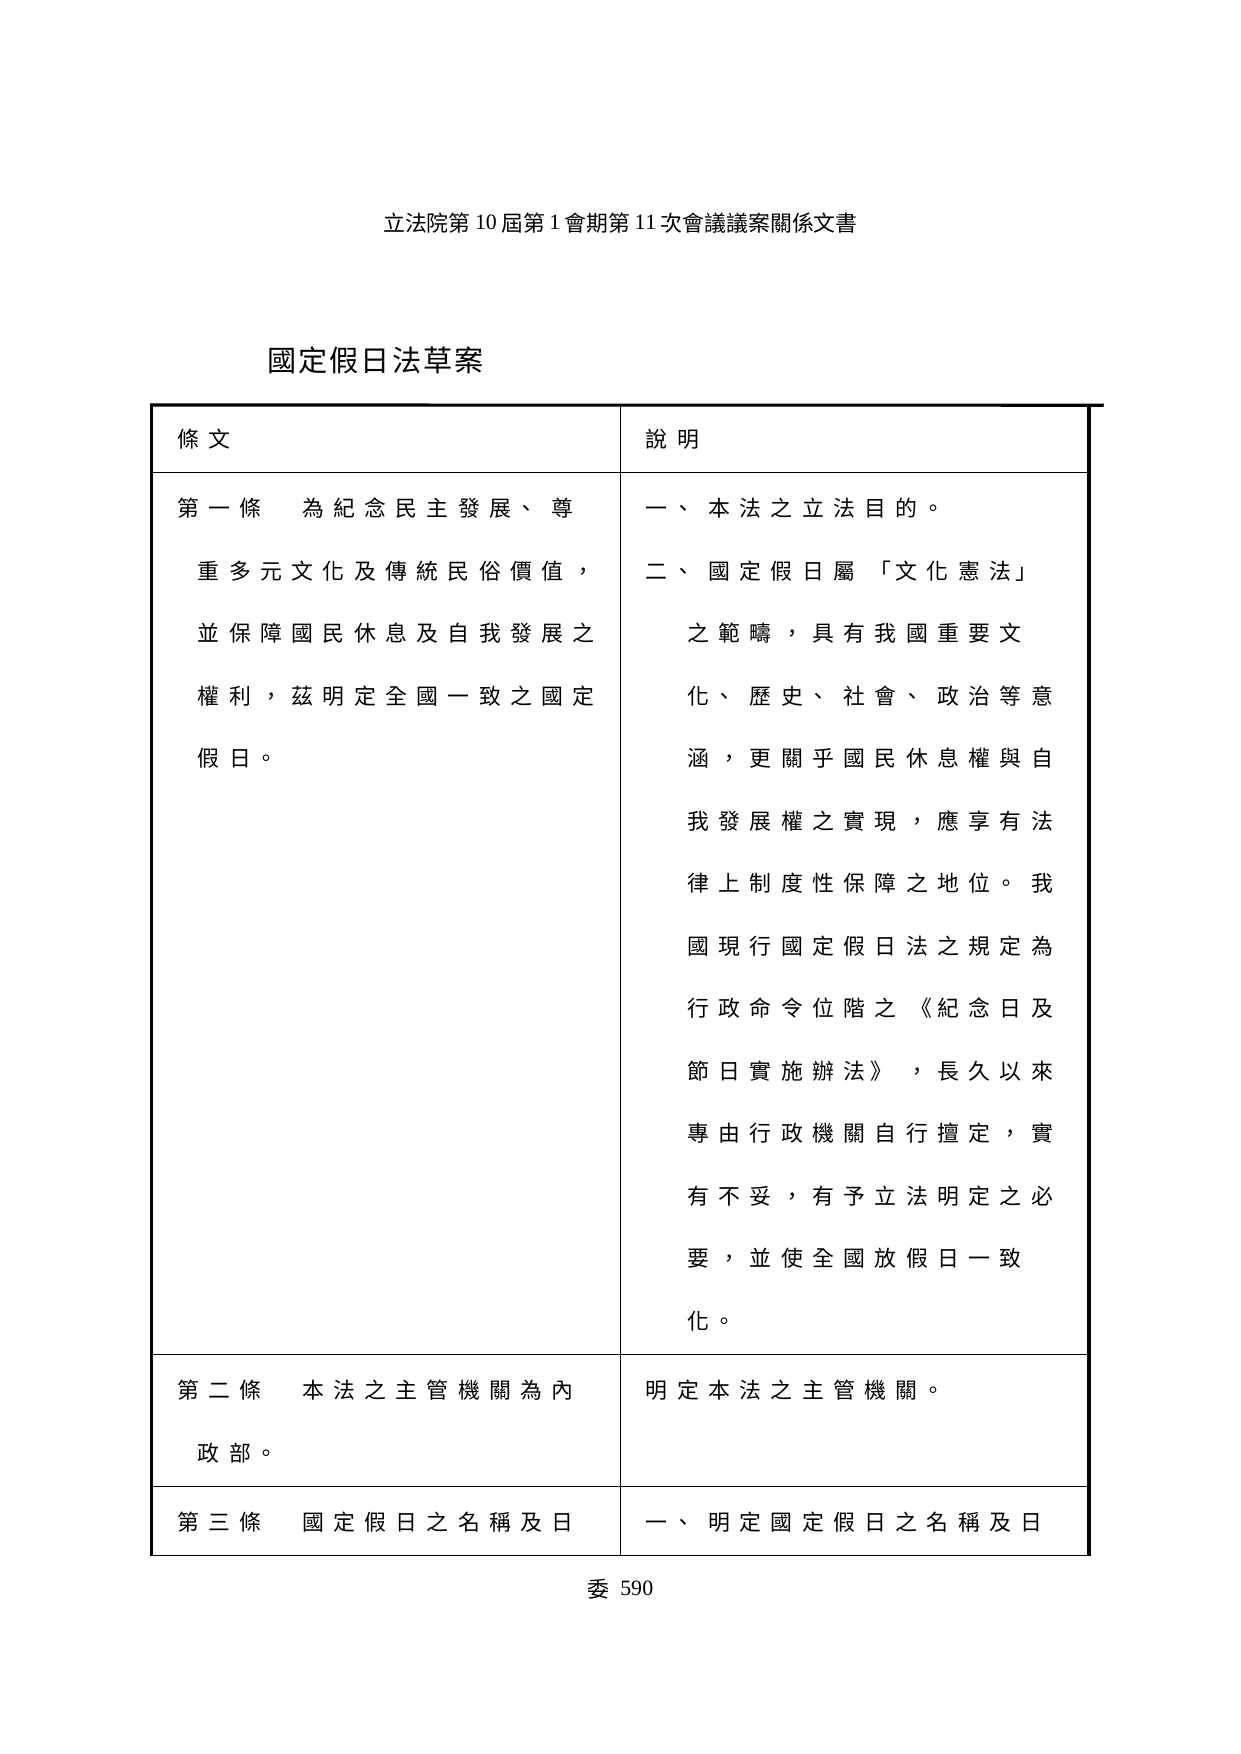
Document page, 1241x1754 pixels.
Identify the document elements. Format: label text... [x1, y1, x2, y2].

table_cell 第二條 本法之主管機關為內政部。 [153, 1355, 620, 1486]
table_header 國定假日法草案 [151, 313, 1089, 403]
table_cell 條文 [153, 407, 620, 472]
table_cell 明定本法之主管機關。 [621, 1355, 1087, 1486]
table_cell 第三條 國定假日之名稱及日 [153, 1487, 620, 1555]
table_cell 第一條 為紀念民主發展、尊重多元文化及傳統民俗價值，並保障國民休息及自我發展之權利，茲明定全國一致之國定假日。 [153, 473, 620, 1354]
table_cell 說明 [621, 407, 1087, 472]
table_cell 一、本法之立法目的。 二、國定假日屬「文化憲法」之範疇，具有我國重要文化、歷史、社會、政治等意涵，更關乎國民休息權與自我發展權之實現，應享有法律上制度性保障之地位。我國現行國定假日法之規定為行政命令位階之《紀念日及節日實施辦法》，長久以來專由行政機關自行擅定，實有不妥，有予立法明定之必要，並使全國放假日一致化。 [621, 473, 1087, 1354]
table_cell 一、明定國定假日之名稱及日 [621, 1487, 1087, 1555]
